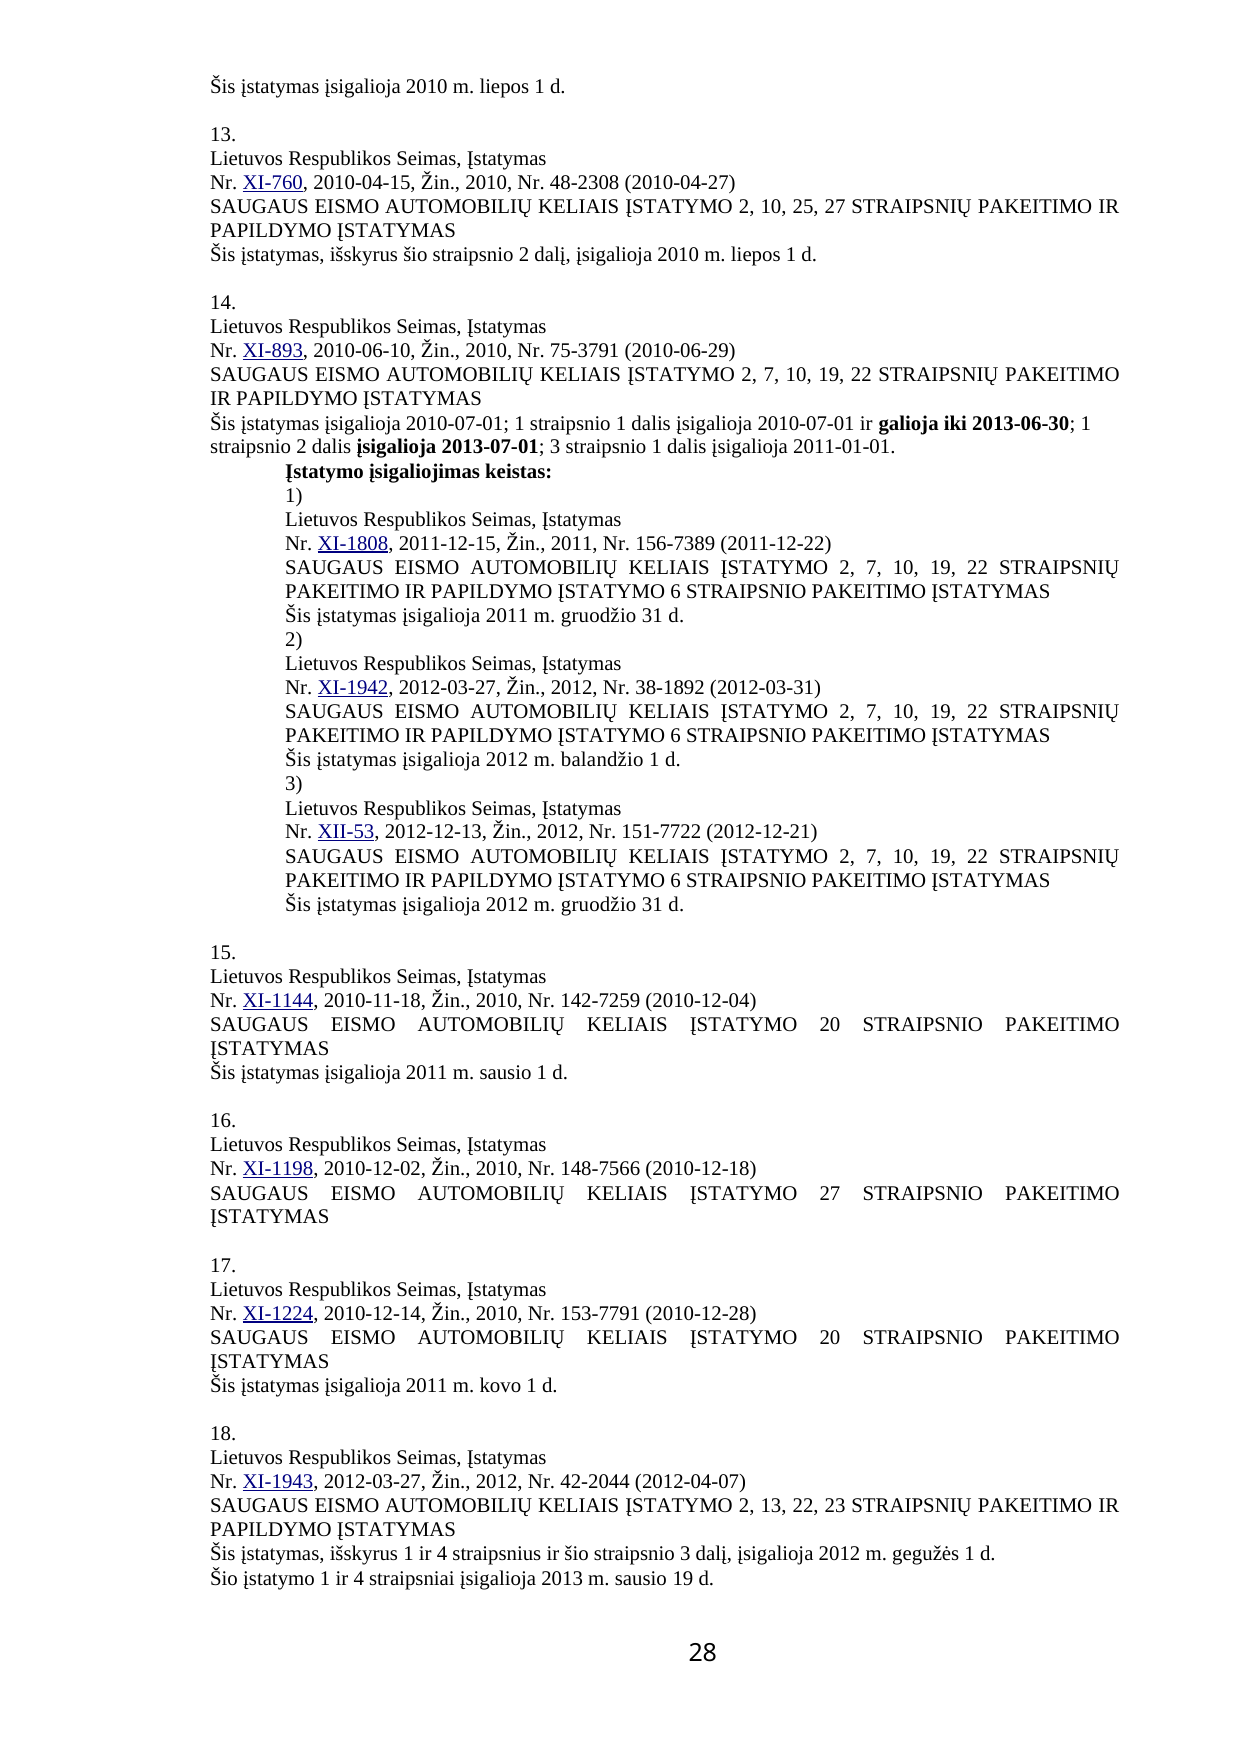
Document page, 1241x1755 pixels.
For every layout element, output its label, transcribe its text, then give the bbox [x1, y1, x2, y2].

text Šis įstatymas įsigalioja 2011 m. gruodžio 31 d. [210, 603, 1120, 627]
text SAUGAUS EISMO AUTOMOBILIŲ KELIAIS ĮSTATYMO 20 STRAIPSNIO PAKEITIMO ĮSTATYMAS [210, 1012, 1120, 1060]
text Lietuvos Respublikos Seimas, Įstatymas [210, 1445, 1120, 1469]
text Šis įstatymas, išskyrus šio straipsnio 2 dalį, įsigalioja 2010 m. liepos 1 d. [210, 242, 1120, 266]
text 13. [210, 122, 1120, 146]
text SAUGAUS EISMO AUTOMOBILIŲ KELIAIS ĮSTATYMO 2, 7, 10, 19, 22 STRAIPSNIŲ PAKEITIMO IR PAPILDYMO ĮSTATYMO 6 STRAIPSNIO PAKEITIMO ĮSTATYMAS [285, 555, 1120, 603]
text 18. [210, 1421, 1120, 1445]
text Nr. XI-1144, 2010-11-18, Žin., 2010, Nr. 142-7259 (2010-12-04) [210, 988, 1120, 1012]
text Lietuvos Respublikos Seimas, Įstatymas [210, 795, 1120, 819]
text Nr. XI-1224, 2010-12-14, Žin., 2010, Nr. 153-7791 (2010-12-28) [210, 1301, 1120, 1325]
text Šis įstatymas įsigalioja 2010 m. liepos 1 d. [210, 73, 1120, 98]
text Nr. XI-893, 2010-06-10, Žin., 2010, Nr. 75-3791 (2010-06-29) [210, 338, 1120, 362]
text Šis įstatymas įsigalioja 2012 m. gruodžio 31 d. [210, 892, 1120, 916]
text SAUGAUS EISMO AUTOMOBILIŲ KELIAIS ĮSTATYMO 2, 7, 10, 19, 22 STRAIPSNIŲ PAKEITIMO IR PAPILDYMO ĮSTATYMAS [210, 362, 1120, 410]
text Lietuvos Respublikos Seimas, Įstatymas [210, 146, 1120, 170]
text 3) [210, 771, 1120, 795]
text SAUGAUS EISMO AUTOMOBILIŲ KELIAIS ĮSTATYMO 27 STRAIPSNIO PAKEITIMO ĮSTATYMAS [210, 1180, 1120, 1228]
text 1) [210, 483, 1120, 507]
text SAUGAUS EISMO AUTOMOBILIŲ KELIAIS ĮSTATYMO 2, 13, 22, 23 STRAIPSNIŲ PAKEITIMO IR PAPILDYMO ĮSTATYMAS [210, 1493, 1120, 1541]
text Nr. XII-53, 2012-12-13, Žin., 2012, Nr. 151-7722 (2012-12-21) [210, 819, 1120, 843]
text Šis įstatymas įsigalioja 2011 m. sausio 1 d. [210, 1060, 1120, 1084]
text Nr. XI-1942, 2012-03-27, Žin., 2012, Nr. 38-1892 (2012-03-31) [210, 675, 1120, 699]
text Šis įstatymas įsigalioja 2010-07-01; 1 straipsnio 1 dalis įsigalioja 2010-07-01 ir galioja iki 2013-06-30; 1 straipsnio 2 dalis įsigalioja 2013-07-01; 3 straipsnio 1 dalis įsigalioja 2011-01-01. [210, 410, 1120, 458]
text Šis įstatymas įsigalioja 2011 m. kovo 1 d. [210, 1373, 1120, 1397]
text SAUGAUS EISMO AUTOMOBILIŲ KELIAIS ĮSTATYMO 2, 7, 10, 19, 22 STRAIPSNIŲ PAKEITIMO IR PAPILDYMO ĮSTATYMO 6 STRAIPSNIO PAKEITIMO ĮSTATYMAS [285, 699, 1120, 747]
text Šis įstatymas įsigalioja 2012 m. balandžio 1 d. [210, 747, 1120, 771]
text 15. [210, 940, 1120, 964]
text 16. [210, 1108, 1120, 1132]
text Nr. XI-760, 2010-04-15, Žin., 2010, Nr. 48-2308 (2010-04-27) [210, 170, 1120, 194]
text SAUGAUS EISMO AUTOMOBILIŲ KELIAIS ĮSTATYMO 2, 10, 25, 27 STRAIPSNIŲ PAKEITIMO IR PAPILDYMO ĮSTATYMAS [210, 194, 1120, 242]
text 14. [210, 290, 1120, 314]
text Nr. XI-1943, 2012-03-27, Žin., 2012, Nr. 42-2044 (2012-04-07) [210, 1469, 1120, 1493]
text Nr. XI-1808, 2011-12-15, Žin., 2011, Nr. 156-7389 (2011-12-22) [210, 531, 1120, 555]
text Įstatymo įsigaliojimas keistas: [210, 458, 1120, 483]
text Lietuvos Respublikos Seimas, Įstatymas [210, 1277, 1120, 1301]
text Lietuvos Respublikos Seimas, Įstatymas [210, 1132, 1120, 1156]
text SAUGAUS EISMO AUTOMOBILIŲ KELIAIS ĮSTATYMO 2, 7, 10, 19, 22 STRAIPSNIŲ PAKEITIMO IR PAPILDYMO ĮSTATYMO 6 STRAIPSNIO PAKEITIMO ĮSTATYMAS [285, 843, 1120, 892]
text 17. [210, 1253, 1120, 1277]
text Nr. XI-1198, 2010-12-02, Žin., 2010, Nr. 148-7566 (2010-12-18) [210, 1156, 1120, 1180]
text Šis įstatymas, išskyrus 1 ir 4 straipsnius ir šio straipsnio 3 dalį, įsigalioja 2012 m. gegužės 1 d. [210, 1541, 1120, 1565]
text Lietuvos Respublikos Seimas, Įstatymas [210, 964, 1120, 988]
text SAUGAUS EISMO AUTOMOBILIŲ KELIAIS ĮSTATYMO 20 STRAIPSNIO PAKEITIMO ĮSTATYMAS [210, 1325, 1120, 1373]
text Šio įstatymo 1 ir 4 straipsniai įsigalioja 2013 m. sausio 19 d. [210, 1565, 1120, 1589]
text Lietuvos Respublikos Seimas, Įstatymas [210, 507, 1120, 531]
text Lietuvos Respublikos Seimas, Įstatymas [210, 651, 1120, 675]
text 2) [210, 627, 1120, 651]
text Lietuvos Respublikos Seimas, Įstatymas [210, 314, 1120, 338]
